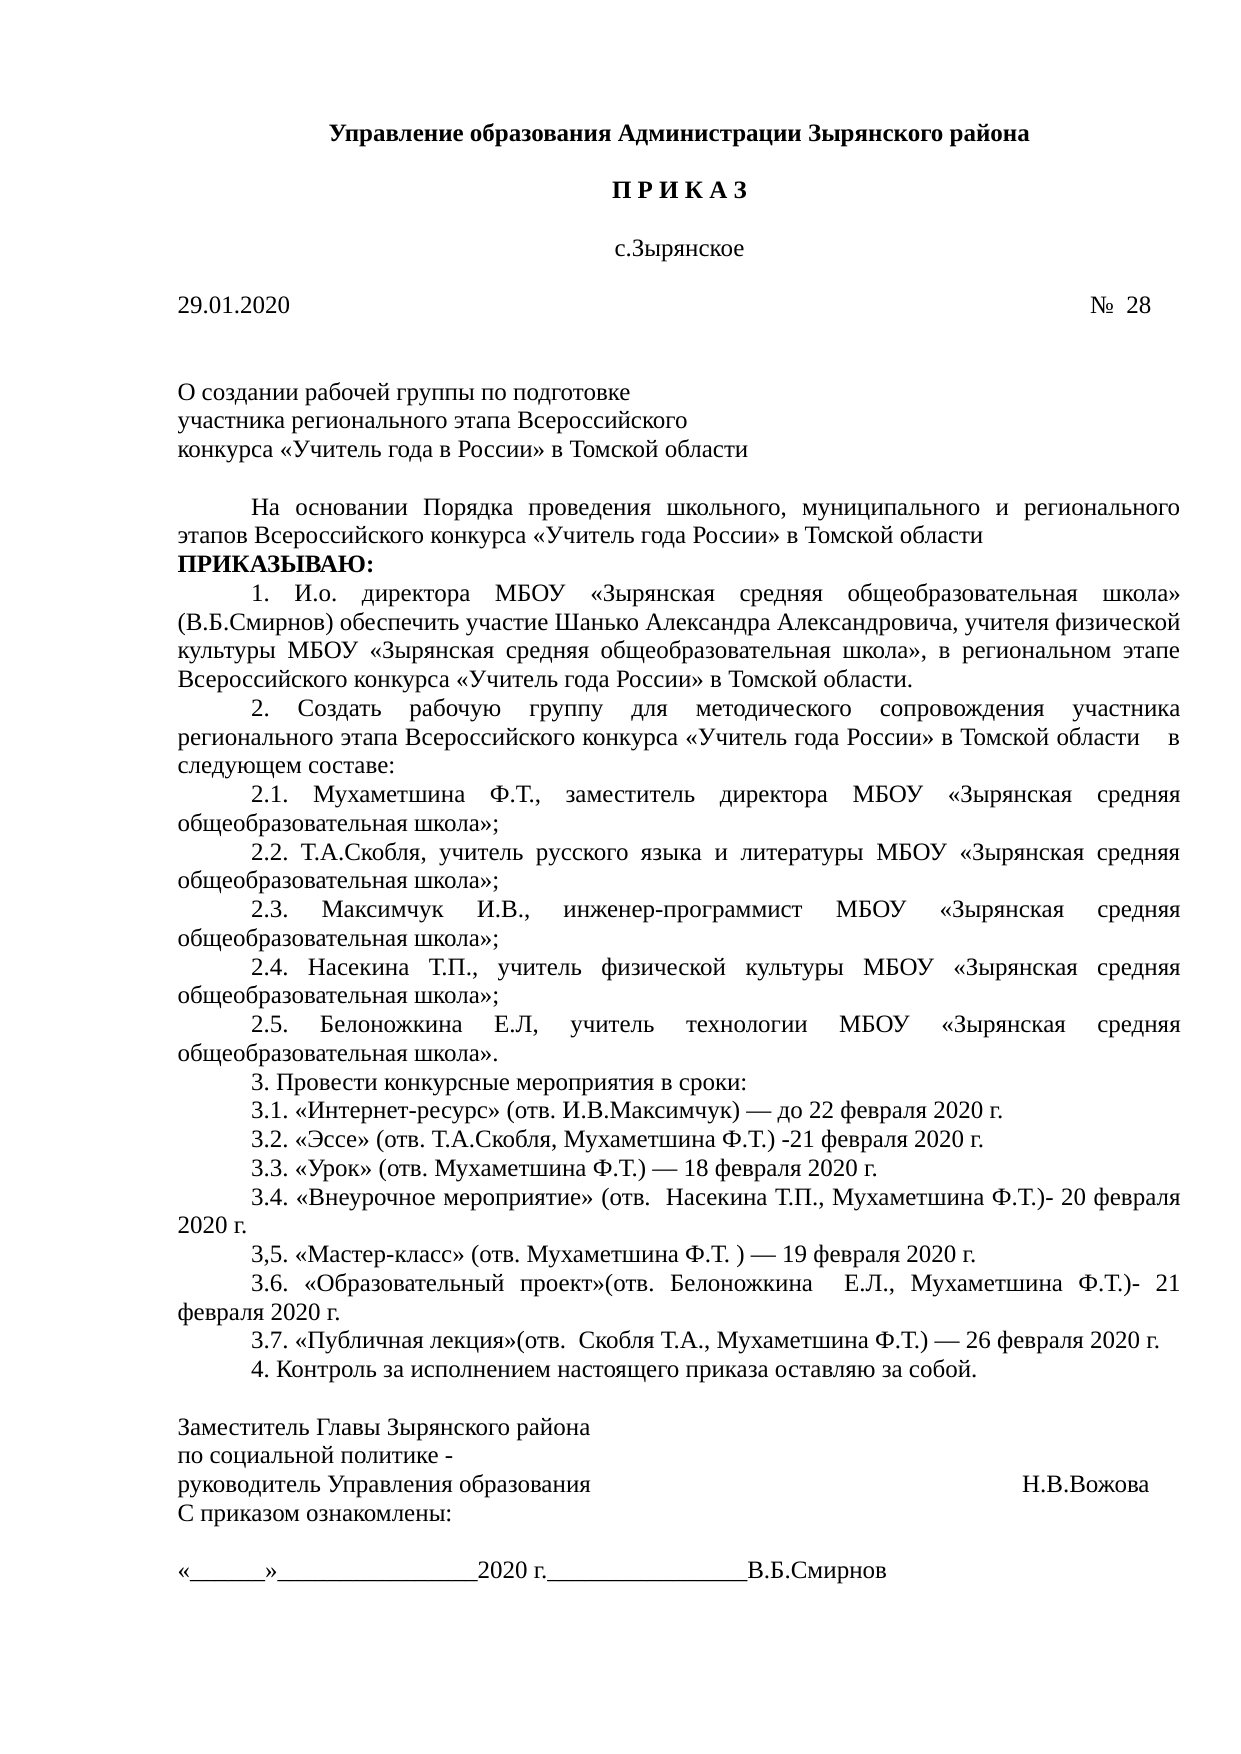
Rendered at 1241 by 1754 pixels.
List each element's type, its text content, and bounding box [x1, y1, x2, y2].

text руководитель Управления образования Н.В.Вожова [177, 1469, 1181, 1498]
text 3.4. «Внеурочное мероприятие» (отв. Насекина Т.П., Мухаметшина Ф.Т.)- 20 февраля 2020 г. [177, 1182, 1181, 1239]
text 3.2. «Эссе» (отв. Т.А.Скобля, Мухаметшина Ф.Т.) -21 февраля 2020 г. [177, 1124, 1181, 1153]
text Заместитель Главы Зырянского района [177, 1412, 1181, 1441]
text П Р И К А З [177, 176, 1181, 204]
text 2.5. Белоножкина Е.Л, учитель технологии МБОУ «Зырянская средняя общеобразовательная школа». [177, 1009, 1181, 1067]
text конкурса «Учитель года в России» в Томской области [177, 434, 1181, 463]
text 4. Контроль за исполнением настоящего приказа оставляю за собой. [177, 1354, 1181, 1383]
text 3.6. «Образовательный проект»(отв. Белоножкина Е.Л., Мухаметшина Ф.Т.)- 21 февраля 2020 г. [177, 1268, 1181, 1326]
text участника регионального этапа Всероссийского [177, 406, 1181, 434]
text 3. Провести конкурсные мероприятия в сроки: [177, 1067, 1181, 1096]
text Управление образования Администрации Зырянского района [177, 118, 1181, 147]
text 3.3. «Урок» (отв. Мухаметшина Ф.Т.) — 18 февраля 2020 г. [177, 1153, 1181, 1182]
text С приказом ознакомлены: [177, 1498, 1181, 1527]
text по социальной политике - [177, 1441, 1181, 1469]
text с.Зырянское [177, 233, 1181, 262]
text 3.1. «Интернет-ресурс» (отв. И.В.Максимчук) — до 22 февраля 2020 г. [177, 1096, 1181, 1124]
text 2.3. Максимчук И.В., инженер-программист МБОУ «Зырянская средняя общеобразовательная школа»; [177, 894, 1181, 952]
text ПРИКАЗЫВАЮ: [177, 549, 1181, 578]
text О создании рабочей группы по подготовке [177, 377, 1181, 406]
text «______»________________2020 г.________________В.Б.Смирнов [177, 1556, 1181, 1584]
text 2. Создать рабочую группу для методического сопровождения участника регионального этапа Всероссийского конкурса «Учитель года России» в Томской области в следующем составе: [177, 693, 1181, 779]
text 29.01.2020 № 28 [177, 291, 1181, 319]
text На основании Порядка проведения школьного, муниципального и регионального этапов Всероссийского конкурса «Учитель года России» в Томской области [177, 492, 1181, 549]
text 2.4. Насекина Т.П., учитель физической культуры МБОУ «Зырянская средняя общеобразовательная школа»; [177, 952, 1181, 1009]
text 2.1. Мухаметшина Ф.Т., заместитель директора МБОУ «Зырянская средняя общеобразовательная школа»; [177, 779, 1181, 837]
text 2.2. Т.А.Скобля, учитель русского языка и литературы МБОУ «Зырянская средняя общеобразовательная школа»; [177, 837, 1181, 894]
text 1. И.о. директора МБОУ «Зырянская средняя общеобразовательная школа» (В.Б.Смирнов) обеспечить участие Шанько Александра Александровича, учителя физической культуры МБОУ «Зырянская средняя общеобразовательная школа», в региональном этапе Всероссийского конкурса «Учитель года России» в Томской области. [177, 578, 1181, 693]
text 3.7. «Публичная лекция»(отв. Скобля Т.А., Мухаметшина Ф.Т.) — 26 февраля 2020 г. [177, 1326, 1181, 1354]
text 3,5. «Мастер-класс» (отв. Мухаметшина Ф.Т. ) — 19 февраля 2020 г. [177, 1239, 1181, 1268]
